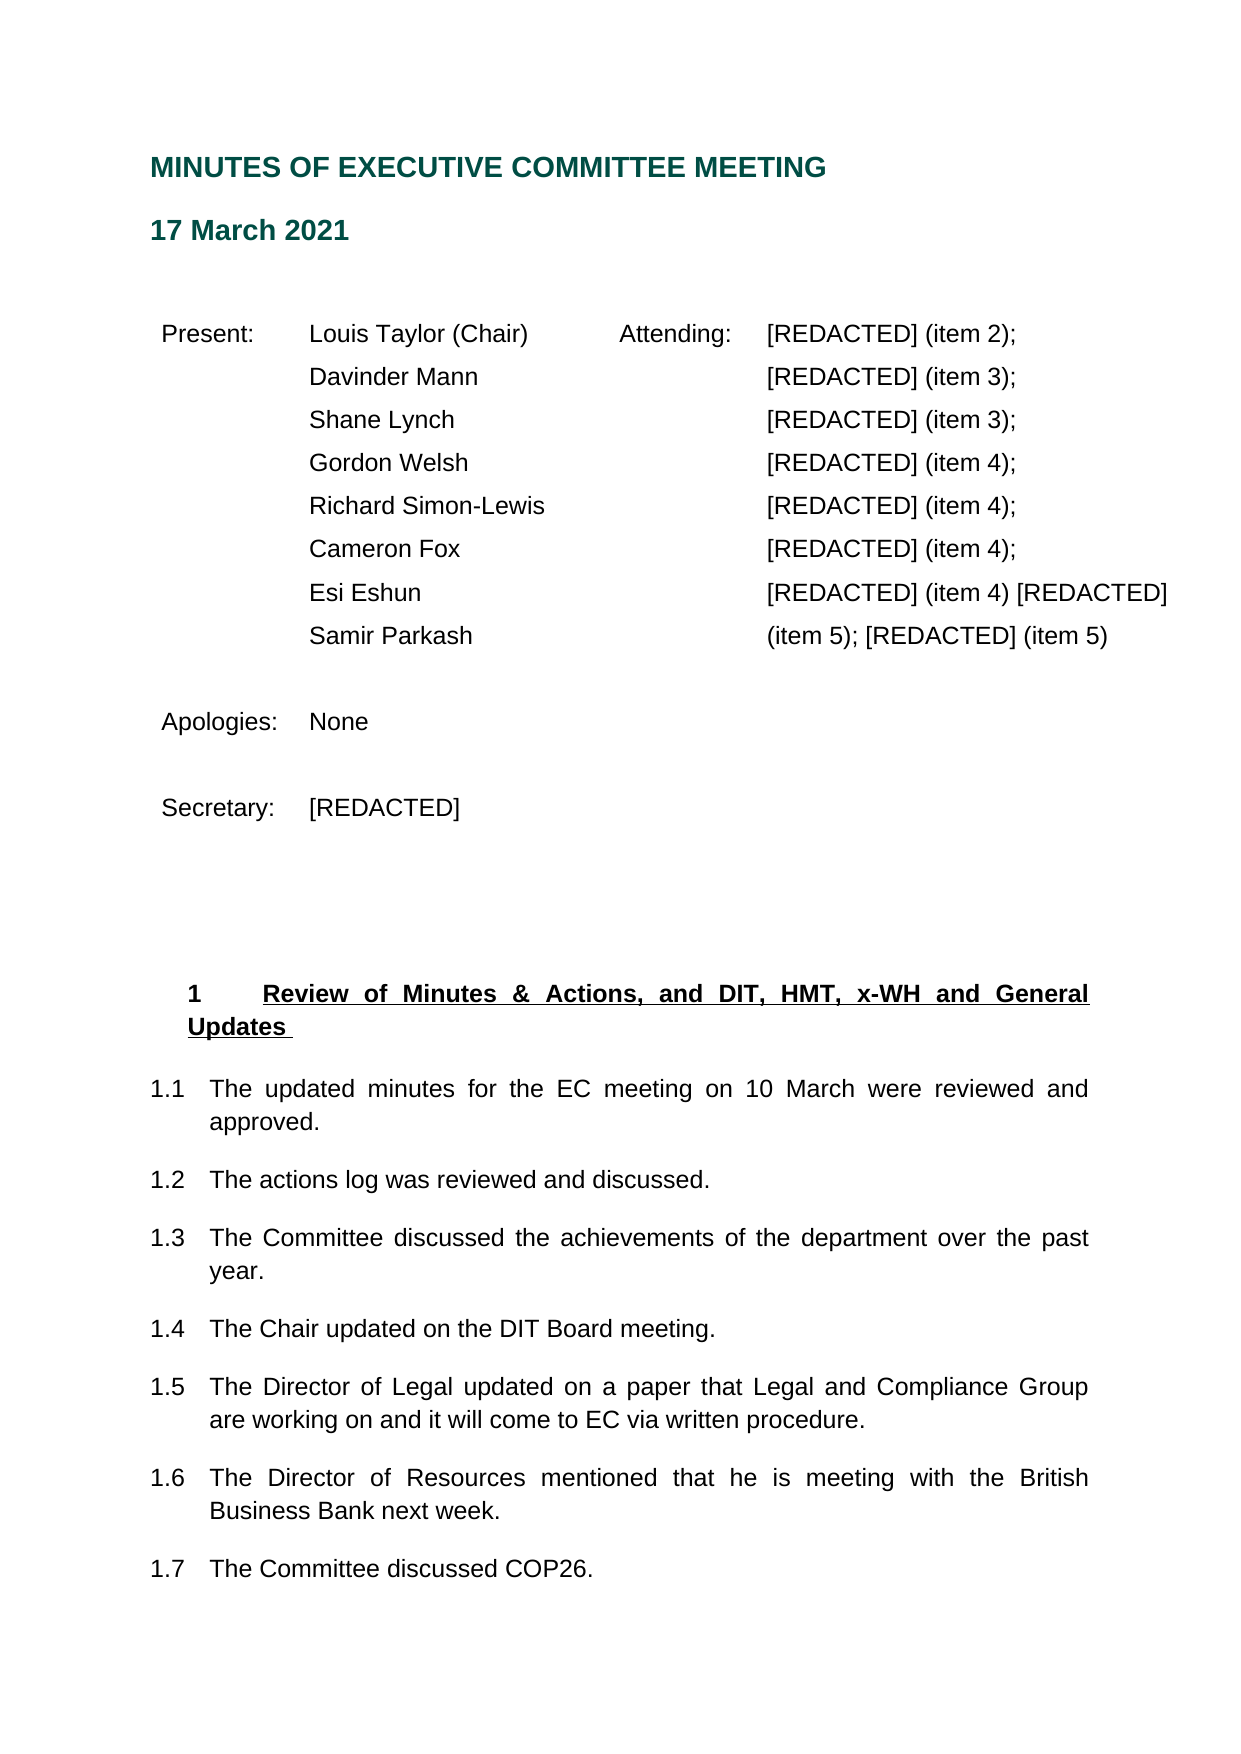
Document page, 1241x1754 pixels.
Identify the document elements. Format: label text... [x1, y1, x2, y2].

list The updated minutes for the EC meeting on 10 March were reviewed and approved. [150, 1074, 1090, 1136]
list The Committee discussed COP26. [150, 1554, 1090, 1583]
list The Committee discussed the achievements of the department over the past year. [150, 1223, 1090, 1285]
list The Director of Resources mentioned that he is meeting with the British Business Bank next week. [150, 1463, 1090, 1525]
list The Chair updated on the DIT Board meeting. [150, 1314, 1090, 1343]
subtitle 17 March 2021 [150, 213, 1090, 246]
list Review of Minutes & Actions, and DIT, HMT, x-WH and General Updates [187, 979, 1090, 1040]
list The Director of Legal updated on a paper that Legal and Compliance Group are working on and it will come to EC via written procedure. [150, 1372, 1090, 1434]
list The actions log was reviewed and discussed. [150, 1165, 1090, 1194]
table_header [REDACTED] (item 2); [REDACTED] (item 3); [REDACTED] (item 3); [REDACTED] (item 4); [REDACTED] (item 4); [REDACTED] (item 4); [REDACTED] (item 4) [REDACTED] (item 5); [REDACTED] (item 5) [755, 276, 1183, 879]
subtitle MINUTES OF EXECUTIVE COMMITTEE MEETING [150, 150, 1090, 183]
table_header Present: Apologies: Secretary: [150, 276, 298, 879]
table_header Attending: [608, 276, 755, 879]
table_header Louis Taylor (Chair) Davinder Mann Shane Lynch Gordon Welsh Richard Simon-Lewis Cameron Fox Esi Eshun Samir Parkash None [REDACTED] [298, 276, 608, 879]
